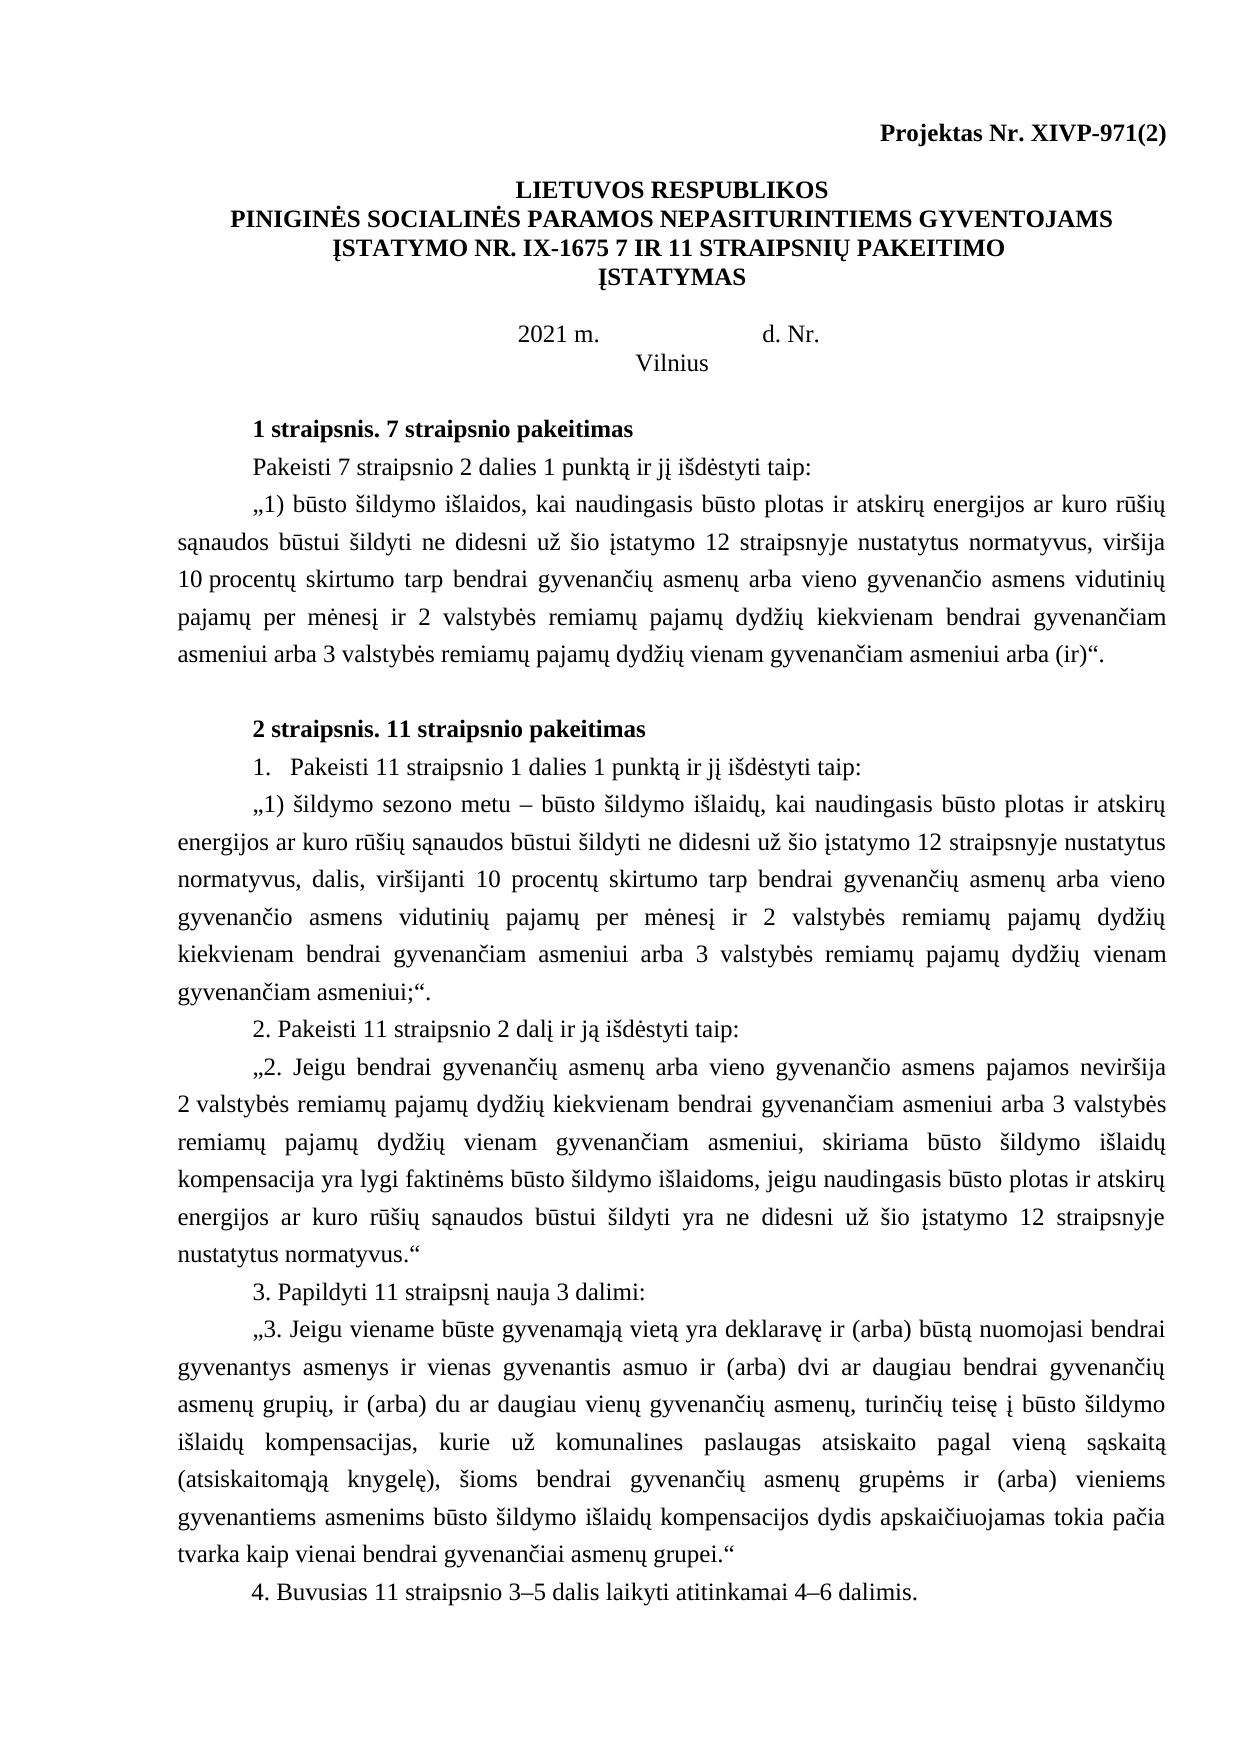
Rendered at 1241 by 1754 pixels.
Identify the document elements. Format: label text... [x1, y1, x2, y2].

text Vilnius [177, 348, 1167, 377]
text 4. Buvusias 11 straipsnio 3–5 dalis laikyti atitinkamai 4–6 dalimis. [251, 1568, 1167, 1606]
text 2 straipsnis. 11 straipsnio pakeitimas [177, 706, 1167, 743]
text 1 straipsnis. 7 straipsnio pakeitimas [177, 406, 1167, 443]
text Projektas Nr. XIVP-971(2) [177, 118, 1167, 147]
text „3. Jeigu viename būste gyvenamąją vietą yra deklaravę ir (arba) būstą nuomojasi bendrai gyvenantys asmenys ir vienas gyvenantis asmuo ir (arba) dvi ar daugiau bendrai gyvenančių asmenų grupių, ir (arba) du ar daugiau vienų gyvenančių asmenų, turinčių teisę į būsto šildymo išlaidų kompensacijas, kurie už komunalines paslaugas atsiskaito pagal vieną sąskaitą (atsiskaitomąją knygelę), šioms bendrai gyvenančių asmenų grupėms ir (arba) vieniems gyvenantiems asmenims būsto šildymo išlaidų kompensacijos dydis apskaičiuojamas tokia pačia tvarka kaip vienai bendrai gyvenančiai asmenų grupei.“ [177, 1306, 1167, 1568]
text „1) būsto šildymo išlaidos, kai naudingasis būsto plotas ir atskirų energijos ar kuro rūšių sąnaudos būstui šildyti ne didesni už šio įstatymo 12 straipsnyje nustatytus normatyvus, viršija 10 procentų skirtumo tarp bendrai gyvenančių asmenų arba vieno gyvenančio asmens vidutinių pajamų per mėnesį ir 2 valstybės remiamų pajamų dydžių kiekvienam bendrai gyvenančiam asmeniui arba 3 valstybės remiamų pajamų dydžių vienam gyvenančiam asmeniui arba (ir)“. [177, 481, 1167, 668]
text Pakeisti 7 straipsnio 2 dalies 1 punktą ir jį išdėstyti taip: [177, 443, 1167, 481]
text 2. Pakeisti 11 straipsnio 2 dalį ir ją išdėstyti taip: [177, 1006, 1167, 1043]
text „1) šildymo sezono metu – būsto šildymo išlaidų, kai naudingasis būsto plotas ir atskirų energijos ar kuro rūšių sąnaudos būstui šildyti ne didesni už šio įstatymo 12 straipsnyje nustatytus normatyvus, dalis, viršijanti 10 procentų skirtumo tarp bendrai gyvenančių asmenų arba vieno gyvenančio asmens vidutinių pajamų per mėnesį ir 2 valstybės remiamų pajamų dydžių kiekvienam bendrai gyvenančiam asmeniui arba 3 valstybės remiamų pajamų dydžių vienam gyvenančiam asmeniui;“. [177, 781, 1167, 1006]
text LIETUVOS RESPUBLIKOS [177, 176, 1167, 204]
text 2021 m. d. Nr. [177, 319, 1167, 348]
text 1. Pakeisti 11 straipsnio 1 dalies 1 punktą ir jį išdėstyti taip: [252, 743, 1167, 781]
text 3. Papildyti 11 straipsnį nauja 3 dalimi: [177, 1268, 1167, 1306]
text „2. Jeigu bendrai gyvenančių asmenų arba vieno gyvenančio asmens pajamos neviršija 2 valstybės remiamų pajamų dydžių kiekvienam bendrai gyvenančiam asmeniui arba 3 valstybės remiamų pajamų dydžių vienam gyvenančiam asmeniui, skiriama būsto šildymo išlaidų kompensacija yra lygi faktinėms būsto šildymo išlaidoms, jeigu naudingasis būsto plotas ir atskirų energijos ar kuro rūšių sąnaudos būstui šildyti yra ne didesni už šio įstatymo 12 straipsnyje nustatytus normatyvus.“ [177, 1043, 1167, 1268]
text PINIGINĖS SOCIALINĖS PARAMOS NEPASITURINTIEMS GYVENTOJAMS ĮSTATYMO NR. IX-1675 7 IR 11 STRAIPSNIŲ PAKEITIMO [177, 204, 1167, 262]
text ĮSTATYMAS [177, 262, 1167, 291]
